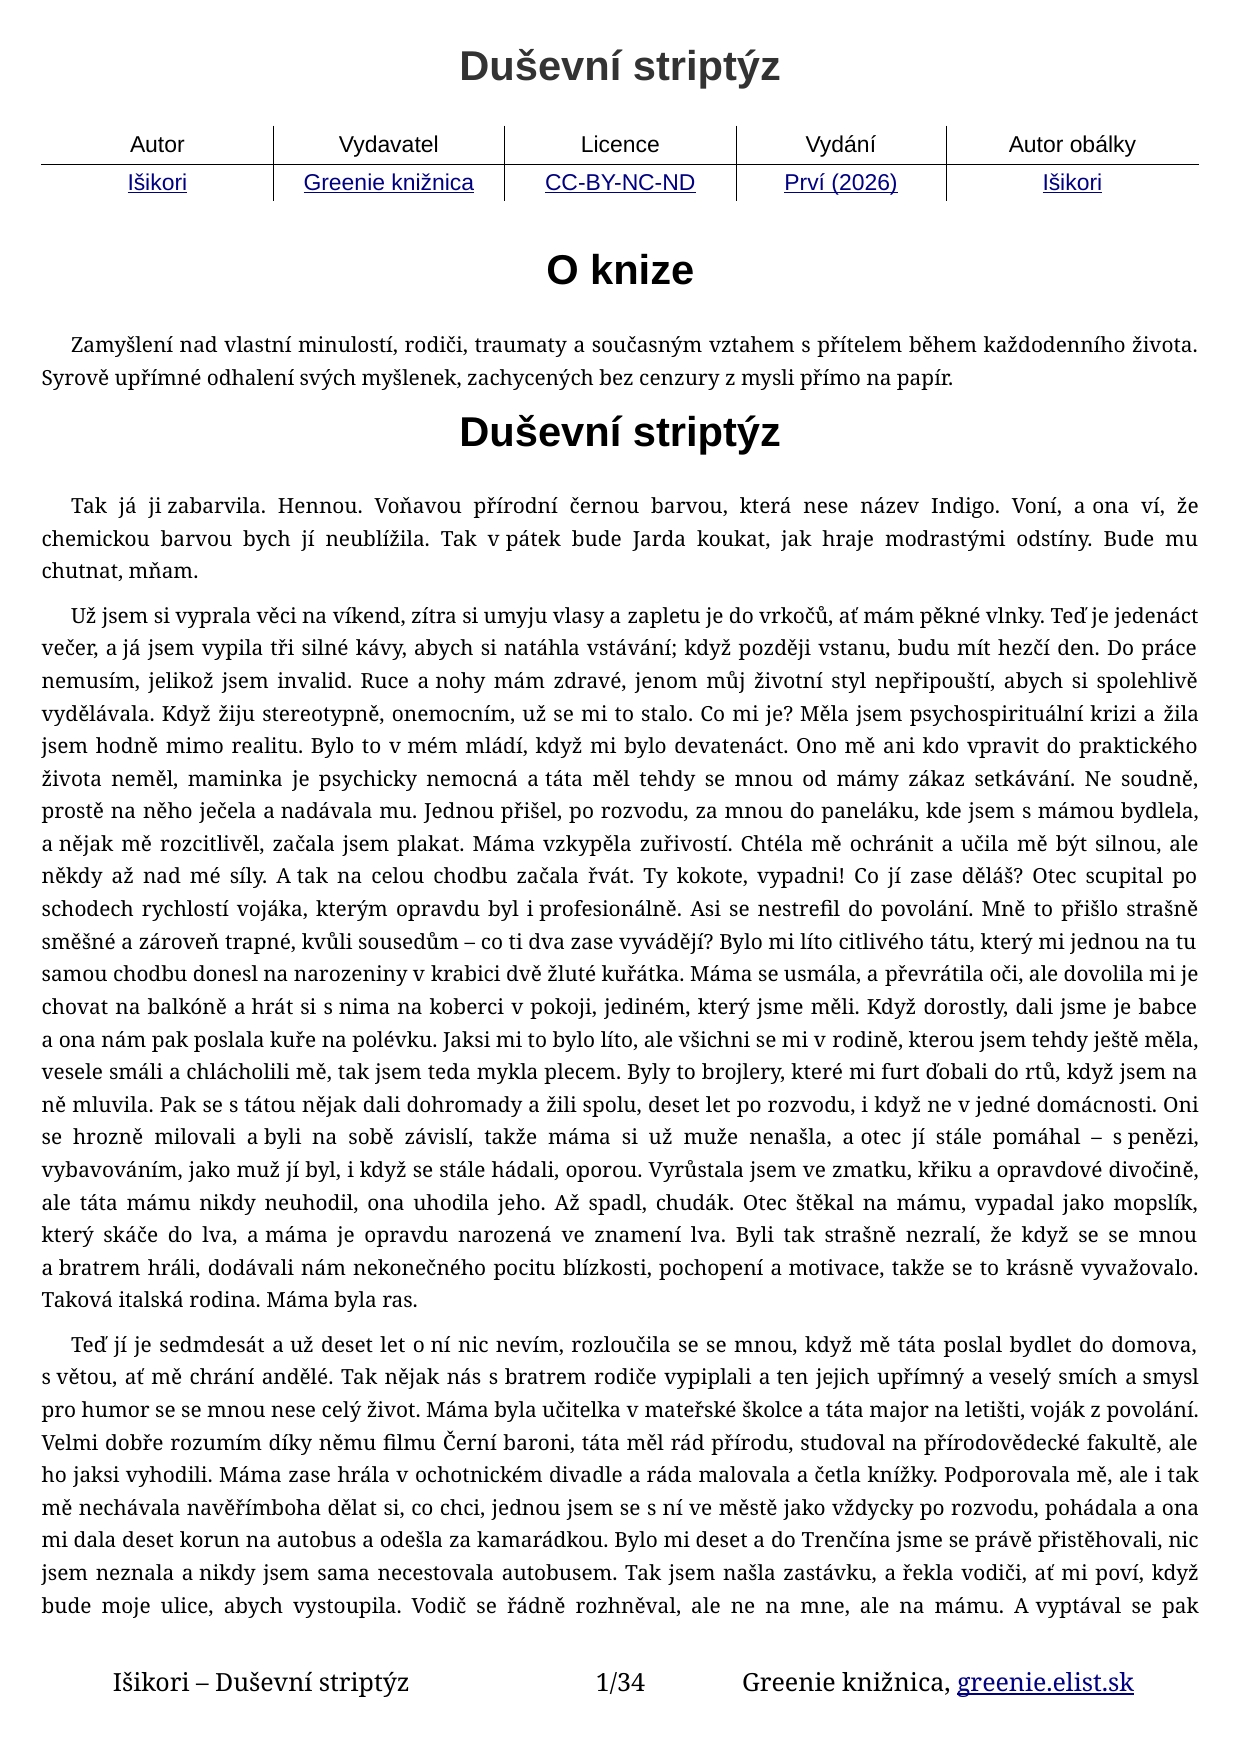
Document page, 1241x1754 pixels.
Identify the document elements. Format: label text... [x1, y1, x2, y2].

subtitle Duševní striptýz [41, 407, 1199, 455]
text Tak já ji zabarvila. Hennou. Voňavou přírodní černou barvou, která nese název Indigo. Voní, a ona ví, že chemickou barvou bych jí neublížila. Tak v pátek bude Jarda koukat, jak hraje modrastými odstíny. Bude mu chutnat, mňam. [41, 491, 1199, 585]
text Teď jí je sedmdesát a už deset let o ní nic nevím, rozloučila se se mnou, když mě táta poslal bydlet do domova, s větou, ať mě chrání andělé. Tak nějak nás s bratrem rodiče vypiplali a ten jejich upřímný a veselý smích a smysl pro humor se se mnou nese celý život. Máma byla učitelka v mateřské školce a táta major na letišti, voják z povolání. Velmi dobře rozumím díky němu filmu Černí baroni, táta měl rád přírodu, studoval na přírodovědecké fakultě, ale ho jaksi vyhodili. Máma zase hrála v ochotnickém divadle a ráda malovala a četla knížky. Podporovala mě, ale i tak mě nechávala navěřímboha dělat si, co chci, jednou jsem se s ní ve městě jako vždycky po rozvodu, pohádala a ona mi dala deset korun na autobus a odešla za kamarádkou. Bylo mi deset a do Trenčína jsme se právě přistěhovali, nic jsem neznala a nikdy jsem sama necestovala autobusem. Tak jsem našla zastávku, a řekla vodiči, ať mi poví, když bude moje ulice, abych vystoupila. Vodič se řádně rozhněval, ale ne na mne, ale na mámu. A vyptával se pak [41, 1330, 1199, 1619]
table_cell Prví (2026) [737, 165, 946, 201]
table_cell CC-BY-NC-ND [505, 165, 736, 201]
table_header Licence [505, 126, 736, 163]
table_cell Greenie knižnica [274, 165, 504, 201]
table_header Autor [41, 126, 273, 163]
table_header Vydavatel [274, 126, 504, 163]
subtitle O knize [41, 246, 1199, 294]
subtitle Duševní striptýz [41, 41, 1199, 89]
table_cell Išikori [41, 165, 273, 201]
text Zamyšlení nad vlastní minulostí, rodiči, traumaty a současným vztahem s přítelem během každodenního života. Syrově upřímné odhalení svých myšlenek, zachycených bez cenzury z mysli přímo na papír. [41, 330, 1199, 391]
table_header Autor obálky [947, 126, 1199, 163]
table_header Vydání [737, 126, 946, 163]
table_cell Išikori [947, 165, 1199, 201]
text Už jsem si vyprala věci na víkend, zítra si umyju vlasy a zapletu je do vrkočů, ať mám pěkné vlnky. Teď je jedenáct večer, a já jsem vypila tři silné kávy, abych si natáhla vstávání; když později vstanu, budu mít hezčí den. Do práce nemusím, jelikož jsem invalid. Ruce a nohy mám zdravé, jenom můj životní styl nepřipouští, abych si spolehlivě vydělávala. Když žiju stereotypně, onemocním, už se mi to stalo. Co mi je? Měla jsem psychospirituální krizi a žila jsem hodně mimo realitu. Bylo to v mém mládí, když mi bylo devatenáct. Ono mě ani kdo vpravit do praktického života neměl, maminka je psychicky nemocná a táta měl tehdy se mnou od mámy zákaz setkávání. Ne soudně, prostě na něho ječela a nadávala mu. Jednou přišel, po rozvodu, za mnou do paneláku, kde jsem s mámou bydlela, a nějak mě rozcitlivěl, začala jsem plakat. Máma vzkypěla zuřivostí. Chtéla mě ochránit a učila mě být silnou, ale někdy až nad mé síly. A tak na celou chodbu začala řvát. Ty kokote, vypadni! Co jí zase děláš? Otec scupital po schodech rychlostí vojáka, kterým opravdu byl i profesionálně. Asi se nestrefil do povolání. Mně to přišlo strašně směšné a zároveň trapné, kvůli sousedům – co ti dva zase vyvádějí? Bylo mi líto citlivého tátu, který mi jednou na tu samou chodbu donesl na narozeniny v krabici dvě žluté kuřátka. Máma se usmála, a převrátila oči, ale dovolila mi je chovat na balkóně a hrát si s nima na koberci v pokoji, jediném, který jsme měli. Když dorostly, dali jsme je babce a ona nám pak poslala kuře na polévku. Jaksi mi to bylo líto, ale všichni se mi v rodině, kterou jsem tehdy ještě měla, vesele smáli a chlácholili mě, tak jsem teda mykla plecem. Byly to brojlery, které mi furt ďobali do rtů, když jsem na ně mluvila. Pak se s tátou nějak dali dohromady a žili spolu, deset let po rozvodu, i když ne v jedné domácnosti. Oni se hrozně milovali a byli na sobě závislí, takže máma si už muže nenašla, a otec jí stále pomáhal – s penězi, vybavováním, jako muž jí byl, i když se stále hádali, oporou. Vyrůstala jsem ve zmatku, křiku a opravdové divočině, ale táta mámu nikdy neuhodil, ona uhodila jeho. Až spadl, chudák. Otec štěkal na mámu, vypadal jako mopslík, který skáče do lva, a máma je opravdu narozená ve znamení lva. Byli tak strašně nezralí, že když se se mnou a bratrem hráli, dodávali nám nekonečného pocitu blízkosti, pochopení a motivace, takže se to krásně vyvažovalo. Taková italská rodina. Máma byla ras. [41, 601, 1199, 1314]
